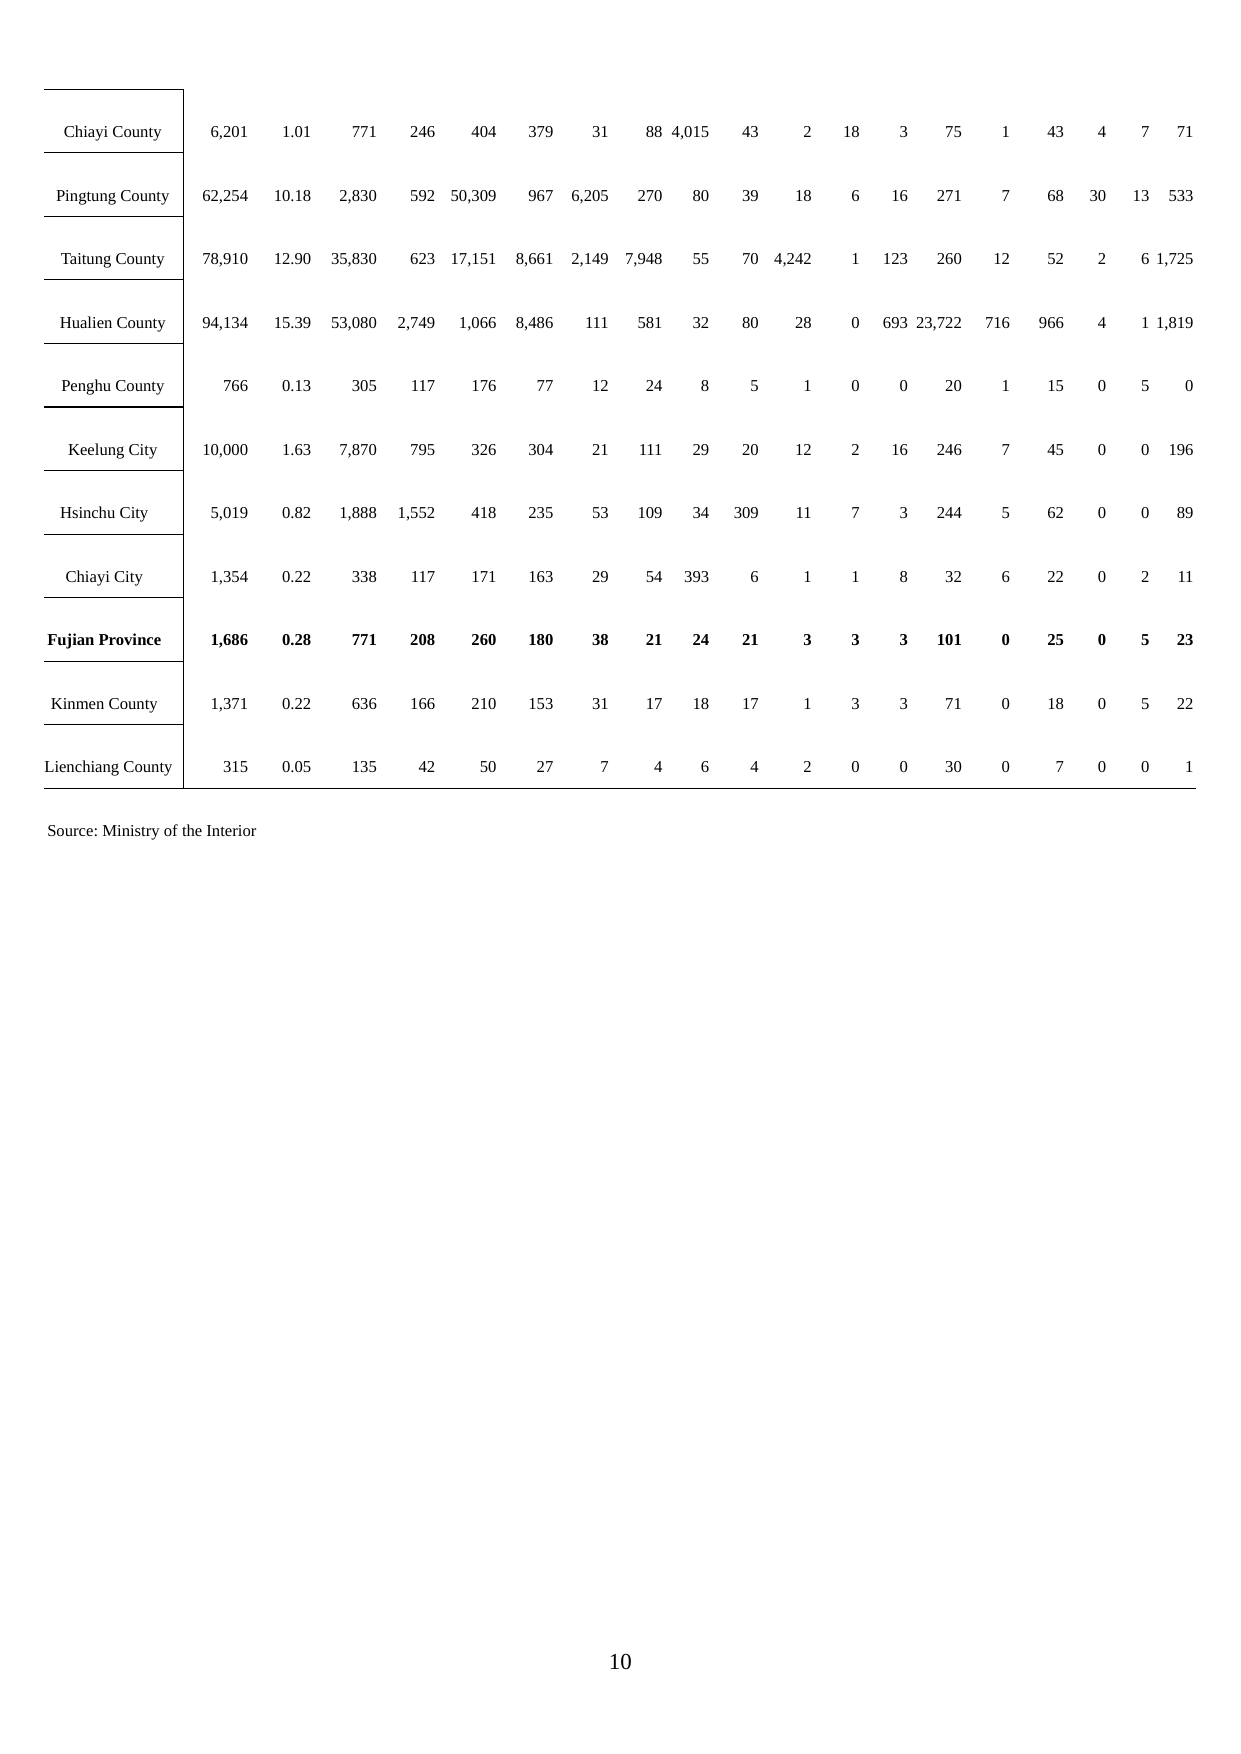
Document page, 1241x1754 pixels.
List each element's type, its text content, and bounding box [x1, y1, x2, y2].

table_cell 379 [499, 89, 556, 152]
table_cell 581 [611, 279, 665, 343]
table_cell 4,015 [665, 89, 712, 152]
table_cell 77 [499, 343, 556, 406]
table_cell 10.18 [251, 152, 314, 216]
table_cell 34 [665, 470, 712, 533]
table_cell 0 [965, 597, 1013, 661]
table_cell 0 [1067, 724, 1109, 788]
table_cell 171 [438, 534, 499, 597]
table_cell 967 [499, 152, 556, 216]
table_cell 8 [863, 534, 911, 597]
table_cell 8,486 [499, 279, 556, 343]
table_cell 28 [761, 279, 814, 343]
table_cell 404 [438, 89, 499, 152]
table_cell 623 [379, 216, 438, 279]
table_cell 0.22 [251, 661, 314, 724]
table_cell 246 [379, 89, 438, 152]
table_cell 0 [863, 343, 911, 406]
table_cell 55 [665, 216, 712, 279]
table_cell 16 [863, 152, 911, 216]
table_cell 1 [1152, 724, 1196, 788]
table_cell 35,830 [314, 216, 379, 279]
table_cell 2 [761, 724, 814, 788]
table_cell 0.82 [251, 470, 314, 533]
table_cell 1.01 [251, 89, 314, 152]
table_cell 304 [499, 406, 556, 470]
table_cell 7 [1109, 89, 1152, 152]
table_cell 11 [761, 470, 814, 533]
table_cell 109 [611, 470, 665, 533]
table_cell 7 [1013, 724, 1067, 788]
table_cell 32 [665, 279, 712, 343]
table_cell 43 [712, 89, 761, 152]
table_cell 3 [863, 597, 911, 661]
table_cell 1,686 [184, 597, 251, 661]
table_cell 7,948 [611, 216, 665, 279]
table_cell 4 [1067, 89, 1109, 152]
table_cell 62 [1013, 470, 1067, 533]
table_cell 0 [814, 343, 862, 406]
table_cell Lienchiang County [44, 725, 183, 788]
table_cell 8,661 [499, 216, 556, 279]
table_cell 71 [1152, 89, 1196, 152]
table_cell 12 [761, 406, 814, 470]
table_cell 2,149 [556, 216, 611, 279]
table_cell 89 [1152, 470, 1196, 533]
table_cell 78,910 [184, 216, 251, 279]
table_cell 2,749 [379, 279, 438, 343]
table_cell 0 [863, 724, 911, 788]
table_cell 1,888 [314, 470, 379, 533]
table_cell 54 [611, 534, 665, 597]
table_cell 7 [814, 470, 862, 533]
table_cell 4 [712, 724, 761, 788]
table_cell 117 [379, 534, 438, 597]
table_cell 2 [1067, 216, 1109, 279]
table_cell 135 [314, 724, 379, 788]
table_cell 208 [379, 597, 438, 661]
table_cell 111 [556, 279, 611, 343]
table_cell 21 [556, 406, 611, 470]
table_cell 22 [1152, 661, 1196, 724]
table_cell 16 [863, 406, 911, 470]
table_cell 210 [438, 661, 499, 724]
table_cell 2 [814, 406, 862, 470]
table_cell 29 [556, 534, 611, 597]
table_cell 68 [1013, 152, 1067, 216]
table_cell 1 [814, 216, 862, 279]
table_cell 5,019 [184, 470, 251, 533]
table_cell 1 [761, 343, 814, 406]
table_cell 62,254 [184, 152, 251, 216]
table_cell 0 [1109, 406, 1152, 470]
table_cell 117 [379, 343, 438, 406]
table_cell 7 [965, 406, 1013, 470]
table_cell 1 [814, 534, 862, 597]
table_cell 24 [611, 343, 665, 406]
table_cell 12.90 [251, 216, 314, 279]
table_cell Hsinchu City [44, 471, 183, 533]
table_cell 0 [1109, 470, 1152, 533]
table_cell 163 [499, 534, 556, 597]
table_cell 418 [438, 470, 499, 533]
table_cell 0 [1109, 724, 1152, 788]
table_cell 246 [911, 406, 964, 470]
table_cell 18 [1013, 661, 1067, 724]
table_cell 7,870 [314, 406, 379, 470]
table_cell 270 [611, 152, 665, 216]
table_cell 20 [712, 406, 761, 470]
table_cell 1,371 [184, 661, 251, 724]
table_cell 21 [611, 597, 665, 661]
table_cell 4 [1067, 279, 1109, 343]
table_cell 32 [911, 534, 964, 597]
table_cell 3 [863, 661, 911, 724]
table_cell 771 [314, 89, 379, 152]
table_cell 1,066 [438, 279, 499, 343]
table_cell 1.63 [251, 406, 314, 470]
table_cell 20 [911, 343, 964, 406]
table_cell 6 [712, 534, 761, 597]
table_cell 13 [1109, 152, 1152, 216]
table_cell 338 [314, 534, 379, 597]
table_cell Source: Ministry of the Interior [44, 789, 1196, 851]
table_cell 6 [814, 152, 862, 216]
table_cell 5 [1109, 343, 1152, 406]
table_cell 315 [184, 724, 251, 788]
table_cell 8 [665, 343, 712, 406]
table_cell Kinmen County [44, 662, 183, 724]
table_cell 260 [911, 216, 964, 279]
table_cell 18 [814, 89, 862, 152]
table_cell 53 [556, 470, 611, 533]
table_cell 5 [1109, 661, 1152, 724]
table_cell 5 [712, 343, 761, 406]
table_cell 6,201 [184, 89, 251, 152]
table_cell 1 [1109, 279, 1152, 343]
table_cell 11 [1152, 534, 1196, 597]
table_cell 15 [1013, 343, 1067, 406]
table_cell 15.39 [251, 279, 314, 343]
table_cell Fujian Province [44, 598, 183, 661]
table_cell 12 [965, 216, 1013, 279]
table_cell 30 [1067, 152, 1109, 216]
table_cell 17 [712, 661, 761, 724]
table_cell 6 [665, 724, 712, 788]
table_cell 0 [814, 724, 862, 788]
table_cell 271 [911, 152, 964, 216]
table_cell 1 [965, 89, 1013, 152]
table_cell 393 [665, 534, 712, 597]
table_cell 0 [1067, 661, 1109, 724]
table_cell 1,725 [1152, 216, 1196, 279]
table_cell 21 [712, 597, 761, 661]
table_cell 1,552 [379, 470, 438, 533]
table_cell 94,134 [184, 279, 251, 343]
table_cell 153 [499, 661, 556, 724]
table_cell 305 [314, 343, 379, 406]
table_cell 176 [438, 343, 499, 406]
table_cell 50 [438, 724, 499, 788]
table_cell 7 [965, 152, 1013, 216]
table_cell 0.13 [251, 343, 314, 406]
table_cell 636 [314, 661, 379, 724]
table_cell 6,205 [556, 152, 611, 216]
table_cell 123 [863, 216, 911, 279]
table_cell 771 [314, 597, 379, 661]
table_cell Penghu County [44, 344, 183, 406]
table_cell 111 [611, 406, 665, 470]
table_cell 0 [814, 279, 862, 343]
table_cell 43 [1013, 89, 1067, 152]
table_cell 0 [1067, 470, 1109, 533]
table_cell Chiayi City [44, 535, 183, 597]
table_cell 2 [1109, 534, 1152, 597]
table_cell 3 [761, 597, 814, 661]
table_cell Pingtung County [44, 153, 183, 216]
table_cell 4,242 [761, 216, 814, 279]
table_cell 101 [911, 597, 964, 661]
table_cell 180 [499, 597, 556, 661]
table_cell 31 [556, 89, 611, 152]
table_cell 0 [1067, 597, 1109, 661]
table_cell 4 [611, 724, 665, 788]
table_cell 3 [814, 661, 862, 724]
table_cell 2 [761, 89, 814, 152]
table_cell 1 [761, 534, 814, 597]
table_cell 0.28 [251, 597, 314, 661]
table_cell 38 [556, 597, 611, 661]
table_cell 71 [911, 661, 964, 724]
table_cell 29 [665, 406, 712, 470]
table_cell 6 [1109, 216, 1152, 279]
table_cell 244 [911, 470, 964, 533]
table_cell 326 [438, 406, 499, 470]
table_cell 23,722 [911, 279, 964, 343]
table_cell 0 [965, 661, 1013, 724]
table_cell 70 [712, 216, 761, 279]
table_cell 88 [611, 89, 665, 152]
table_cell 795 [379, 406, 438, 470]
table_cell 75 [911, 89, 964, 152]
table_cell 7 [556, 724, 611, 788]
table_cell 23 [1152, 597, 1196, 661]
table_cell 5 [1109, 597, 1152, 661]
table_cell 5 [965, 470, 1013, 533]
table_cell 260 [438, 597, 499, 661]
table_cell 3 [863, 89, 911, 152]
table_cell 1,819 [1152, 279, 1196, 343]
table_cell 27 [499, 724, 556, 788]
table_cell 3 [814, 597, 862, 661]
table_cell 6 [965, 534, 1013, 597]
table_cell 1 [761, 661, 814, 724]
table_cell 18 [665, 661, 712, 724]
table_cell 50,309 [438, 152, 499, 216]
table_cell 309 [712, 470, 761, 533]
table_cell 0.05 [251, 724, 314, 788]
table_cell Taitung County [44, 217, 183, 279]
table_cell 966 [1013, 279, 1067, 343]
table_cell 42 [379, 724, 438, 788]
table_cell 22 [1013, 534, 1067, 597]
table_cell 592 [379, 152, 438, 216]
table_cell 17,151 [438, 216, 499, 279]
table_cell 0.22 [251, 534, 314, 597]
table_cell 24 [665, 597, 712, 661]
table_cell Chiayi County [44, 90, 183, 152]
table_cell 716 [965, 279, 1013, 343]
table_cell 0 [1067, 343, 1109, 406]
table_cell 166 [379, 661, 438, 724]
table_cell 0 [965, 724, 1013, 788]
table_cell 533 [1152, 152, 1196, 216]
table_cell 196 [1152, 406, 1196, 470]
table_cell 39 [712, 152, 761, 216]
table_cell 693 [863, 279, 911, 343]
table_cell 1 [965, 343, 1013, 406]
table_cell 52 [1013, 216, 1067, 279]
table_cell 80 [712, 279, 761, 343]
table_cell 53,080 [314, 279, 379, 343]
table_cell 10,000 [184, 406, 251, 470]
table_cell 3 [863, 470, 911, 533]
table_cell Hualien County [44, 280, 183, 343]
table_cell 18 [761, 152, 814, 216]
table_cell 0 [1152, 343, 1196, 406]
table_cell 31 [556, 661, 611, 724]
table_cell 45 [1013, 406, 1067, 470]
table_cell 2,830 [314, 152, 379, 216]
table_cell 80 [665, 152, 712, 216]
table_cell 12 [556, 343, 611, 406]
table_cell 30 [911, 724, 964, 788]
table_cell 25 [1013, 597, 1067, 661]
table_cell 1,354 [184, 534, 251, 597]
table_cell 235 [499, 470, 556, 533]
table_cell 766 [184, 343, 251, 406]
table_cell 0 [1067, 406, 1109, 470]
table_cell 17 [611, 661, 665, 724]
table_cell 0 [1067, 534, 1109, 597]
table_cell Keelung City [44, 408, 183, 470]
